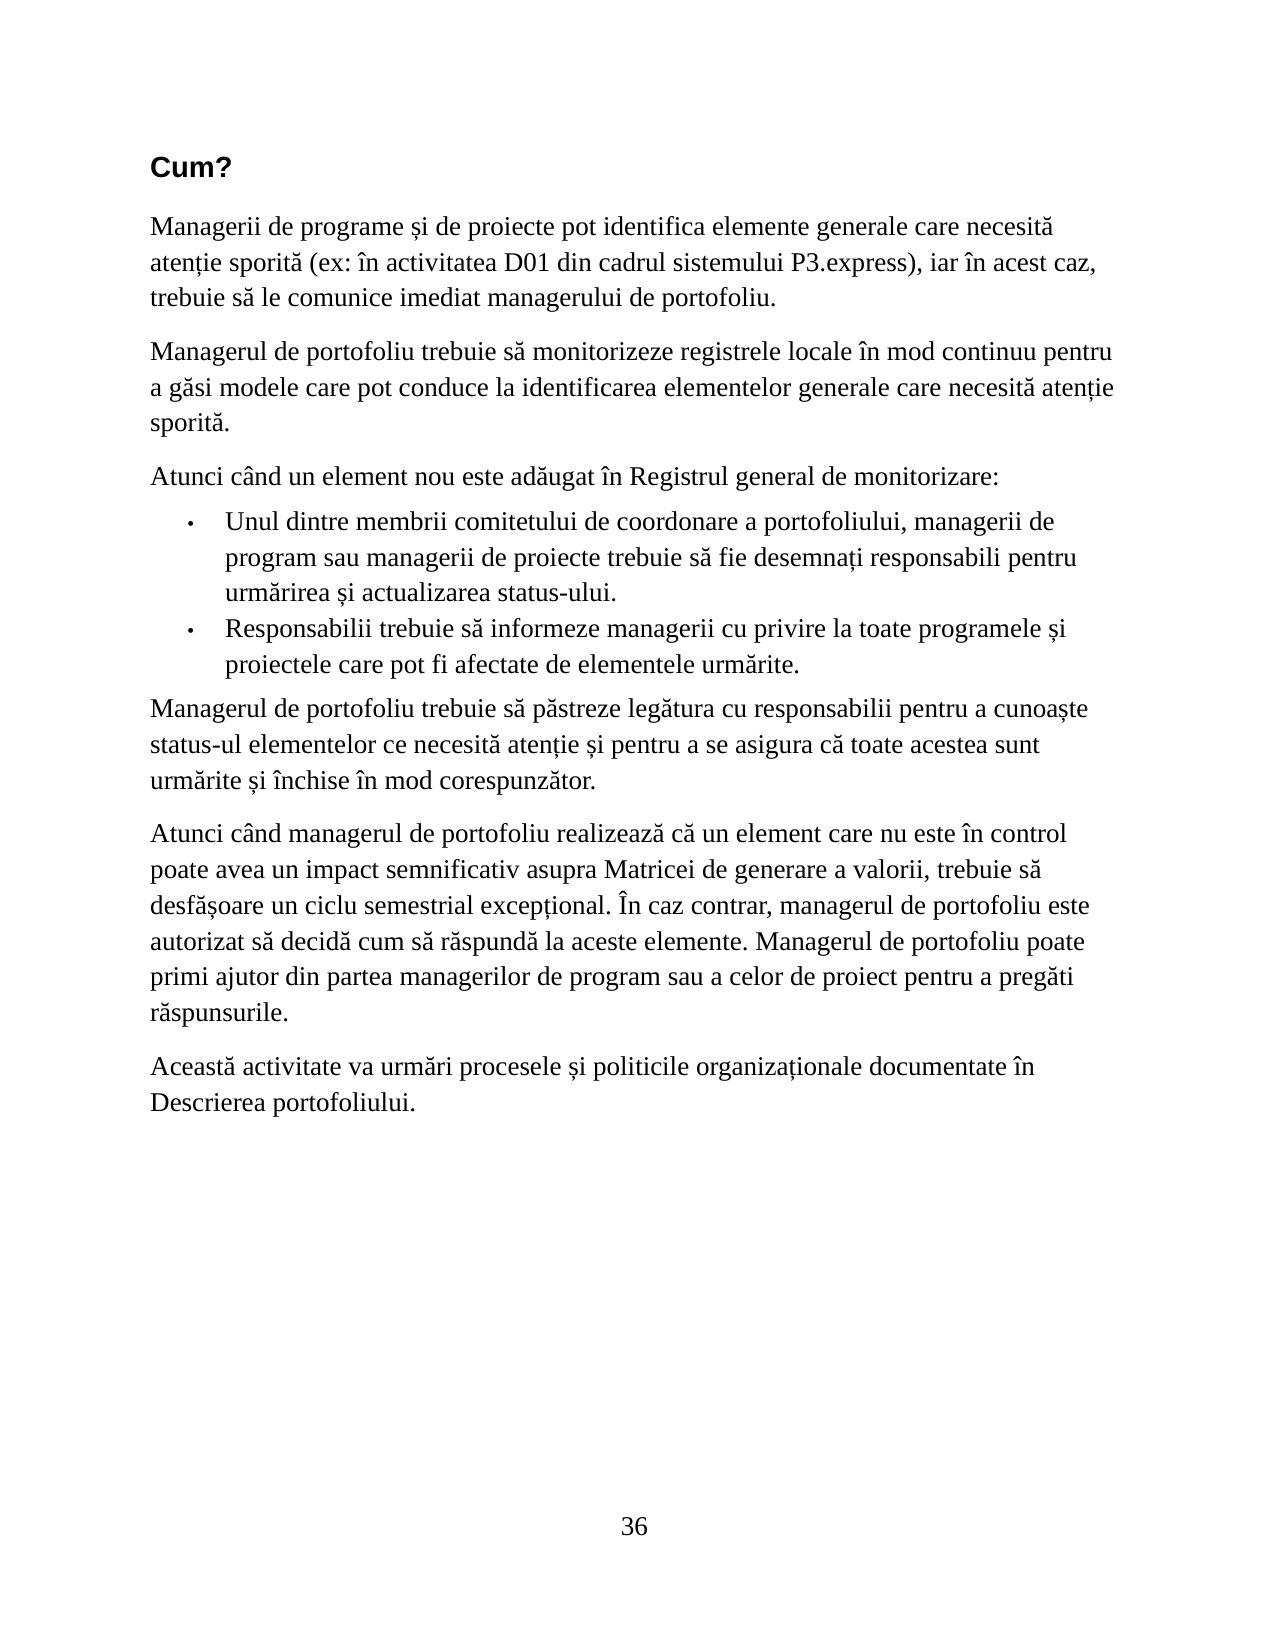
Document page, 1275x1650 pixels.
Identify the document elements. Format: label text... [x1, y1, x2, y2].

text Atunci când un element nou este adăugat în Registrul general de monitorizare: [150, 460, 1125, 491]
list Unul dintre membrii comitetului de coordonare a portofoliului, managerii de program sau managerii de proiecte trebuie să fie desemnați responsabili pentru urmărirea și actualizarea status-ului. [187, 505, 1125, 607]
text Managerul de portofoliu trebuie să păstreze legătura cu responsabilii pentru a cunoaște status-ul elementelor ce necesită atenție și pentru a se asigura că toate acestea sunt urmărite și închise în mod corespunzător. [150, 692, 1125, 795]
text Managerii de programe și de proiecte pot identifica elemente generale care necesită atenție sporită (ex: în activitatea D01 din cadrul sistemului P3.express), iar în acest caz, trebuie să le comunice imediat managerului de portofoliu. [150, 210, 1125, 313]
subtitle Cum? [150, 150, 1125, 183]
text Această activitate va urmări procesele și politicile organizaționale documentate în Descrierea portofoliului. [150, 1050, 1125, 1117]
text Managerul de portofoliu trebuie să monitorizeze registrele locale în mod continuu pentru a găsi modele care pot conduce la identificarea elementelor generale care necesită atenție sporită. [150, 335, 1125, 438]
list Responsabilii trebuie să informeze managerii cu privire la toate programele și proiectele care pot fi afectate de elementele urmărite. [187, 612, 1125, 679]
text Atunci când managerul de portofoliu realizează că un element care nu este în control poate avea un impact semnificativ asupra Matricei de generare a valorii, trebuie să desfășoare un ciclu semestrial excepțional. În caz contrar, managerul de portofoliu este autorizat să decidă cum să răspundă la aceste elemente. Managerul de portofoliu poate primi ajutor din partea managerilor de program sau a celor de proiect pentru a pregăti răspunsurile. [150, 818, 1125, 1027]
